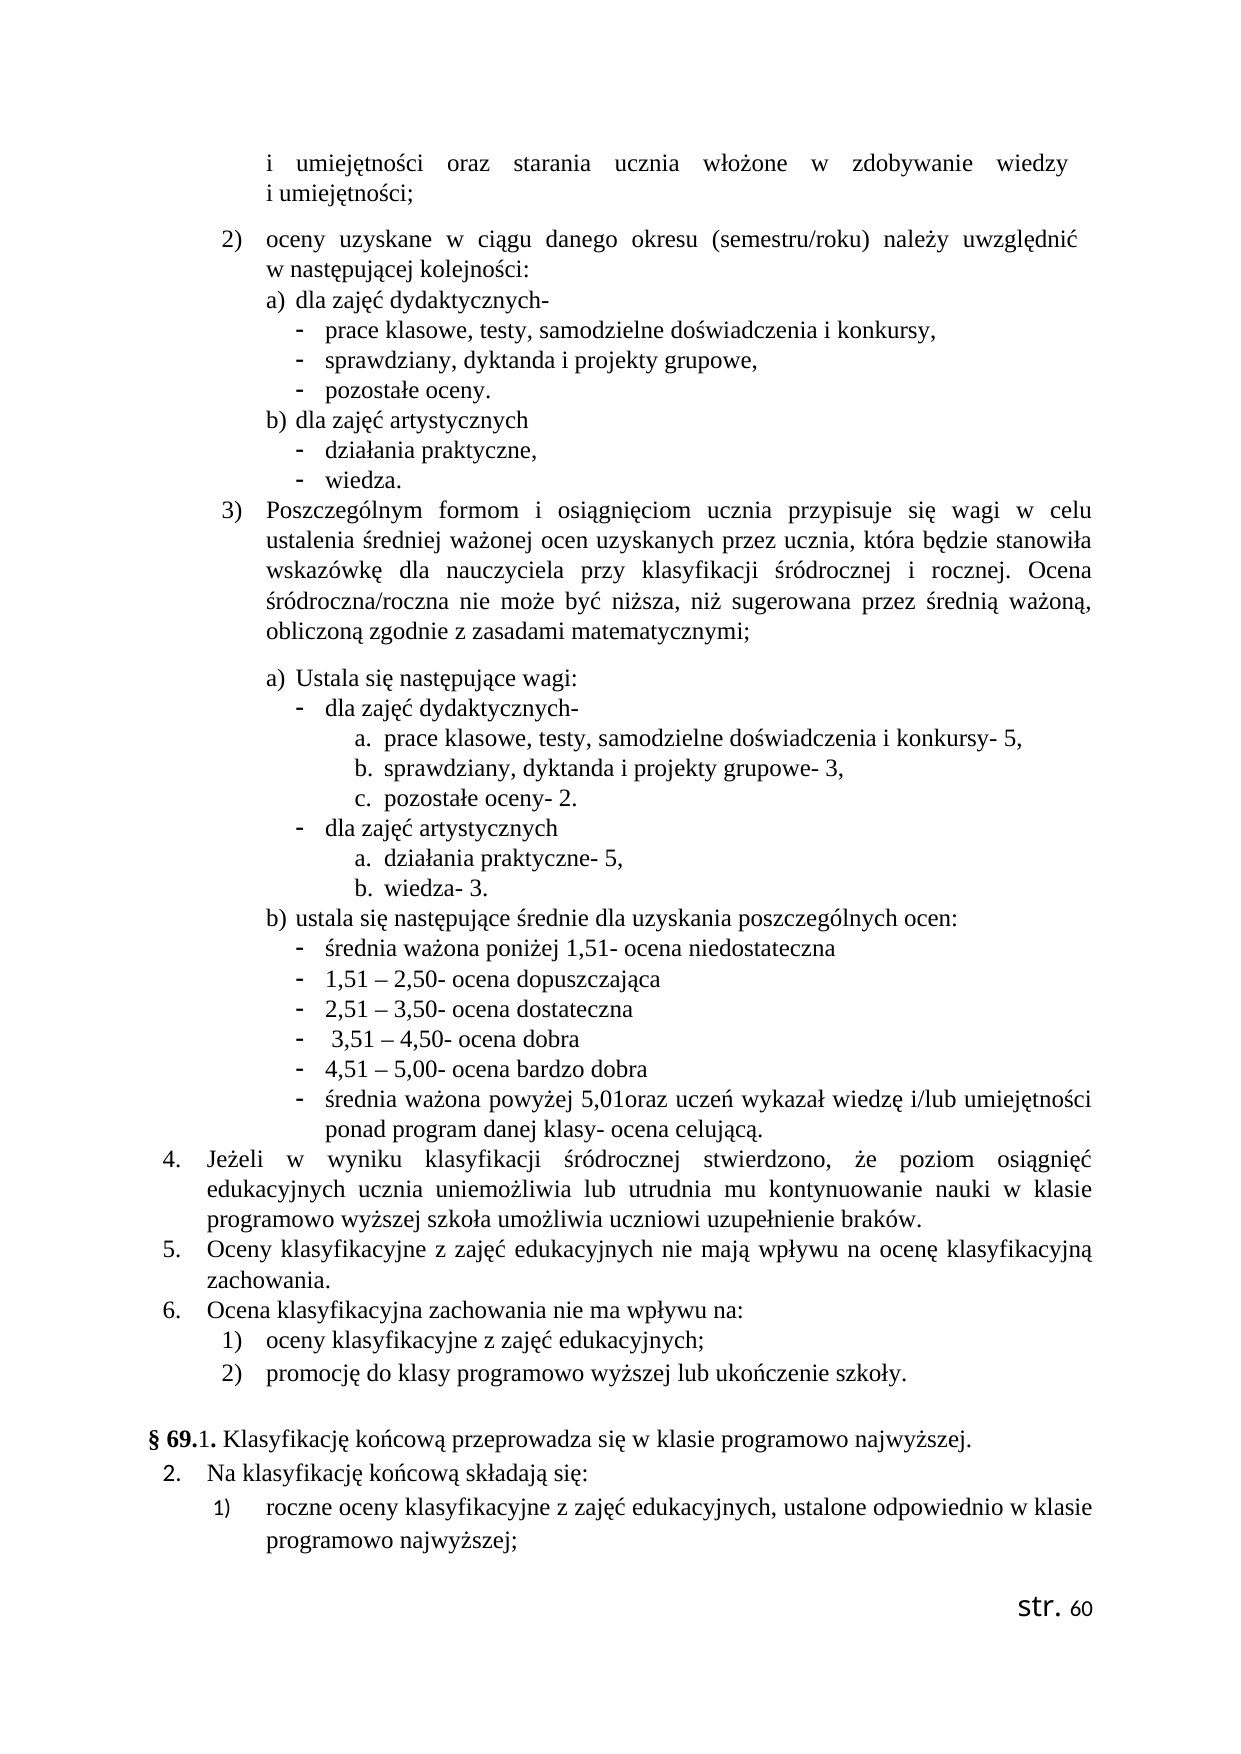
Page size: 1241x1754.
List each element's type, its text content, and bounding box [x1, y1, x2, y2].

list działania praktyczne- 5, [354, 843, 1093, 872]
list 3,51 – 4,50- ocena dobra [295, 1024, 1093, 1053]
list Na klasyfikację końcową składają się: [162, 1457, 1093, 1487]
list wiedza. [295, 465, 1093, 494]
list prace klasowe, testy, samodzielne doświadczenia i konkursy, [295, 315, 1093, 343]
list pozostałe oceny- 2. [354, 783, 1093, 812]
list sprawdziany, dyktanda i projekty grupowe, [295, 345, 1093, 374]
text 2) promocję do klasy programowo wyższej lub ukończenie szkoły. [221, 1358, 1093, 1387]
list oceny uzyskane w ciągu danego okresu (semestru/roku) należy uwzględnić w następującej kolejności: [221, 224, 1093, 283]
list i umiejętności oraz starania ucznia włożone w zdobywanie wiedzy i umiejętności; [221, 148, 1093, 206]
list pozostałe oceny. [295, 375, 1093, 404]
list dla zajęć artystycznych [266, 405, 1093, 434]
list średnia ważona powyżej 5,01oraz uczeń wykazał wiedzę i/lub umiejętności ponad program danej klasy- ocena celującą. [295, 1084, 1093, 1143]
list Poszczególnym formom i osiągnięciom ucznia przypisuje się wagi w celu ustalenia średniej ważonej ocen uzyskanych przez ucznia, która będzie stanowiła wskazówkę dla nauczyciela przy klasyfikacji śródrocznej i rocznej. Ocena śródroczna/roczna nie może być niższa, niż sugerowana przez średnią ważoną, obliczoną zgodnie z zasadami matematycznymi; [221, 495, 1093, 644]
list wiedza- 3. [354, 873, 1093, 902]
list sprawdziany, dyktanda i projekty grupowe- 3, [354, 753, 1093, 782]
list dla zajęć dydaktycznych- [266, 285, 1093, 313]
list prace klasowe, testy, samodzielne doświadczenia i konkursy- 5, [354, 723, 1093, 752]
list 2,51 – 3,50- ocena dostateczna [295, 994, 1093, 1022]
list Oceny klasyfikacyjne z zajęć edukacyjnych nie mają wpływu na ocenę klasyfikacyjną zachowania. [162, 1234, 1093, 1293]
list Ustala się następujące wagi: [266, 663, 1093, 691]
list roczne oceny klasyfikacyjne z zajęć edukacyjnych, ustalone odpowiednio w klasie programowo najwyższej; [221, 1492, 1093, 1554]
list średnia ważona poniżej 1,51- ocena niedostateczna [295, 933, 1093, 962]
list działania praktyczne, [295, 435, 1093, 464]
list Ocena klasyfikacyjna zachowania nie ma wpływu na: [162, 1295, 1093, 1323]
text § 69.1. Klasyfikację końcową przeprowadza się w klasie programowo najwyższej. [148, 1424, 1093, 1453]
list 4,51 – 5,00- ocena bardzo dobra [295, 1054, 1093, 1083]
list dla zajęć artystycznych [295, 813, 1093, 842]
list 1,51 – 2,50- ocena dopuszczająca [295, 964, 1093, 992]
list dla zajęć dydaktycznych- [295, 693, 1093, 721]
list ustala się następujące średnie dla uzyskania poszczególnych ocen: [266, 903, 1093, 932]
text 1) oceny klasyfikacyjne z zajęć edukacyjnych; [221, 1325, 1093, 1354]
list Jeżeli w wyniku klasyfikacji śródrocznej stwierdzono, że poziom osiągnięć edukacyjnych ucznia uniemożliwia lub utrudnia mu kontynuowanie nauki w klasie programowo wyższej szkoła umożliwia uczniowi uzupełnienie braków. [162, 1144, 1093, 1233]
